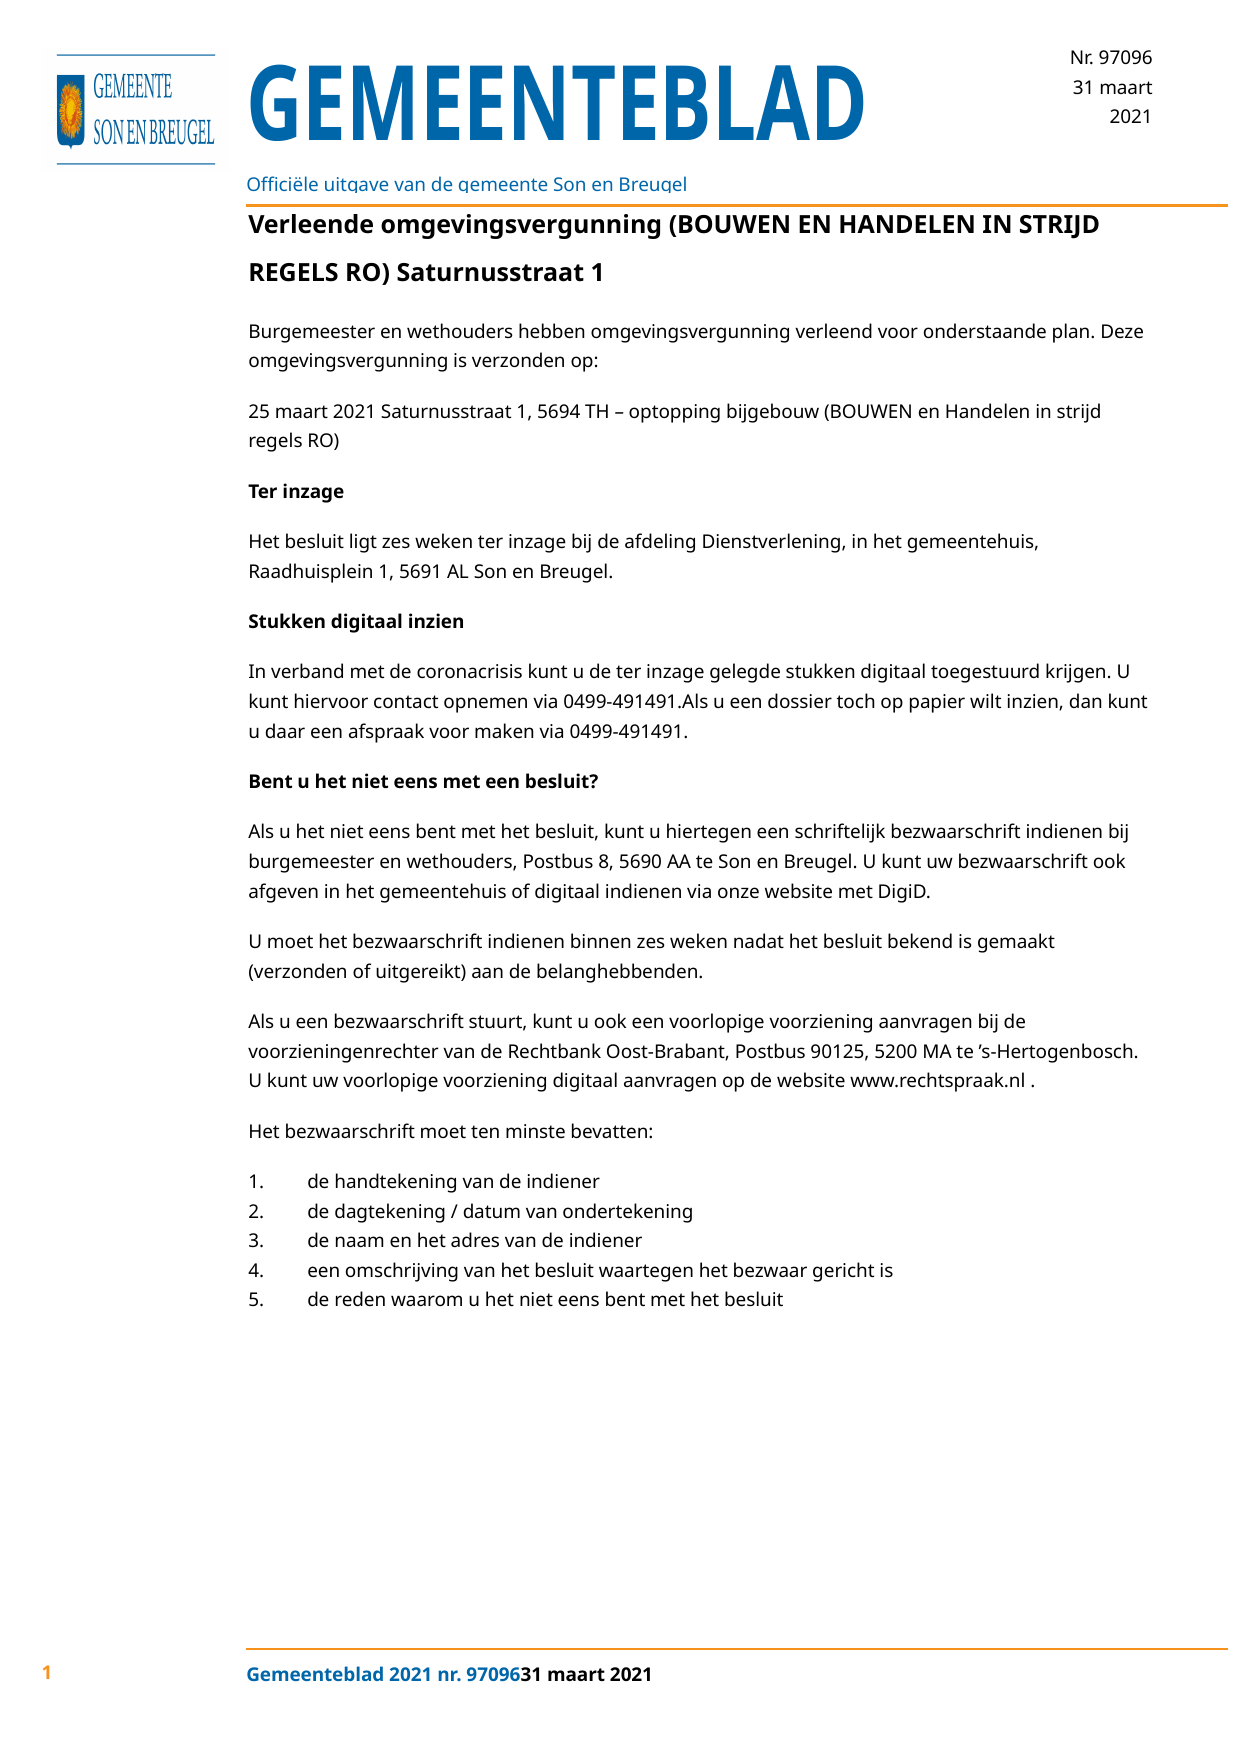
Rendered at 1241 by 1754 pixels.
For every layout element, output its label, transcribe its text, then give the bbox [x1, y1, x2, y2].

list de dagtekening / datum van ondertekening [248, 1198, 1152, 1224]
text Als u een bezwaarschrift stuurt, kunt u ook een voorlopige voorziening aanvragen bij de voorzieningenrechter van de Rechtbank Oost-Brabant, Postbus 90125, 5200 MA te ’s-Hertogenbosch. U kunt uw voorlopige voorziening digitaal aanvragen op de website www.rechtspraak.nl . [248, 1008, 1152, 1093]
list de reden waarom u het niet eens bent met het besluit [248, 1287, 1152, 1312]
list een omschrijving van het besluit waartegen het bezwaar gericht is [248, 1257, 1152, 1283]
text Het bezwaarschrift moet ten minste bevatten: [248, 1118, 1152, 1144]
text Stukken digitaal inzien [248, 608, 1152, 634]
text In verband met de coronacrisis kunt u de ter inzage gelegde stukken digitaal toegestuurd krijgen. U kunt hiervoor contact opnemen via 0499-491491.Als u een dossier toch op papier wilt inzien, dan kunt u daar een afspraak voor maken via 0499-491491. [248, 659, 1152, 744]
text U moet het bezwaarschrift indienen binnen zes weken nadat het besluit bekend is gemaakt (verzonden of uitgereikt) aan de belanghebbenden. [248, 928, 1152, 984]
text Als u het niet eens bent met het besluit, kunt u hiertegen een schriftelijk bezwaarschrift indienen bij burgemeester en wethouders, Postbus 8, 5690 AA te Son en Breugel. U kunt uw bezwaarschrift ook afgeven in het gemeentehuis of digitaal indienen via onze website met DigiD. [248, 819, 1152, 904]
text Verleende omgevingsvergunning (BOUWEN EN HANDELEN IN STRIJD REGELS RO) Saturnusstraat 1 [248, 207, 1152, 288]
text Burgemeester en wethouders hebben omgevingsvergunning verleend voor onderstaande plan. Deze omgevingsvergunning is verzonden op: [248, 318, 1152, 373]
list de handtekening van de indiener [248, 1168, 1152, 1194]
text Het besluit ligt zes weken ter inzage bij de afdeling Dienstverlening, in het gemeentehuis, Raadhuisplein 1, 5691 AL Son en Breugel. [248, 528, 1152, 584]
picture [41, 47, 231, 172]
list de naam en het adres van de indiener [248, 1227, 1152, 1253]
text Ter inzage [248, 478, 1152, 504]
text 25 maart 2021 Saturnusstraat 1, 5694 TH – optopping bijgebouw (BOUWEN en Handelen in strijd regels RO) [248, 398, 1152, 453]
text Bent u het niet eens met een besluit? [248, 768, 1152, 794]
